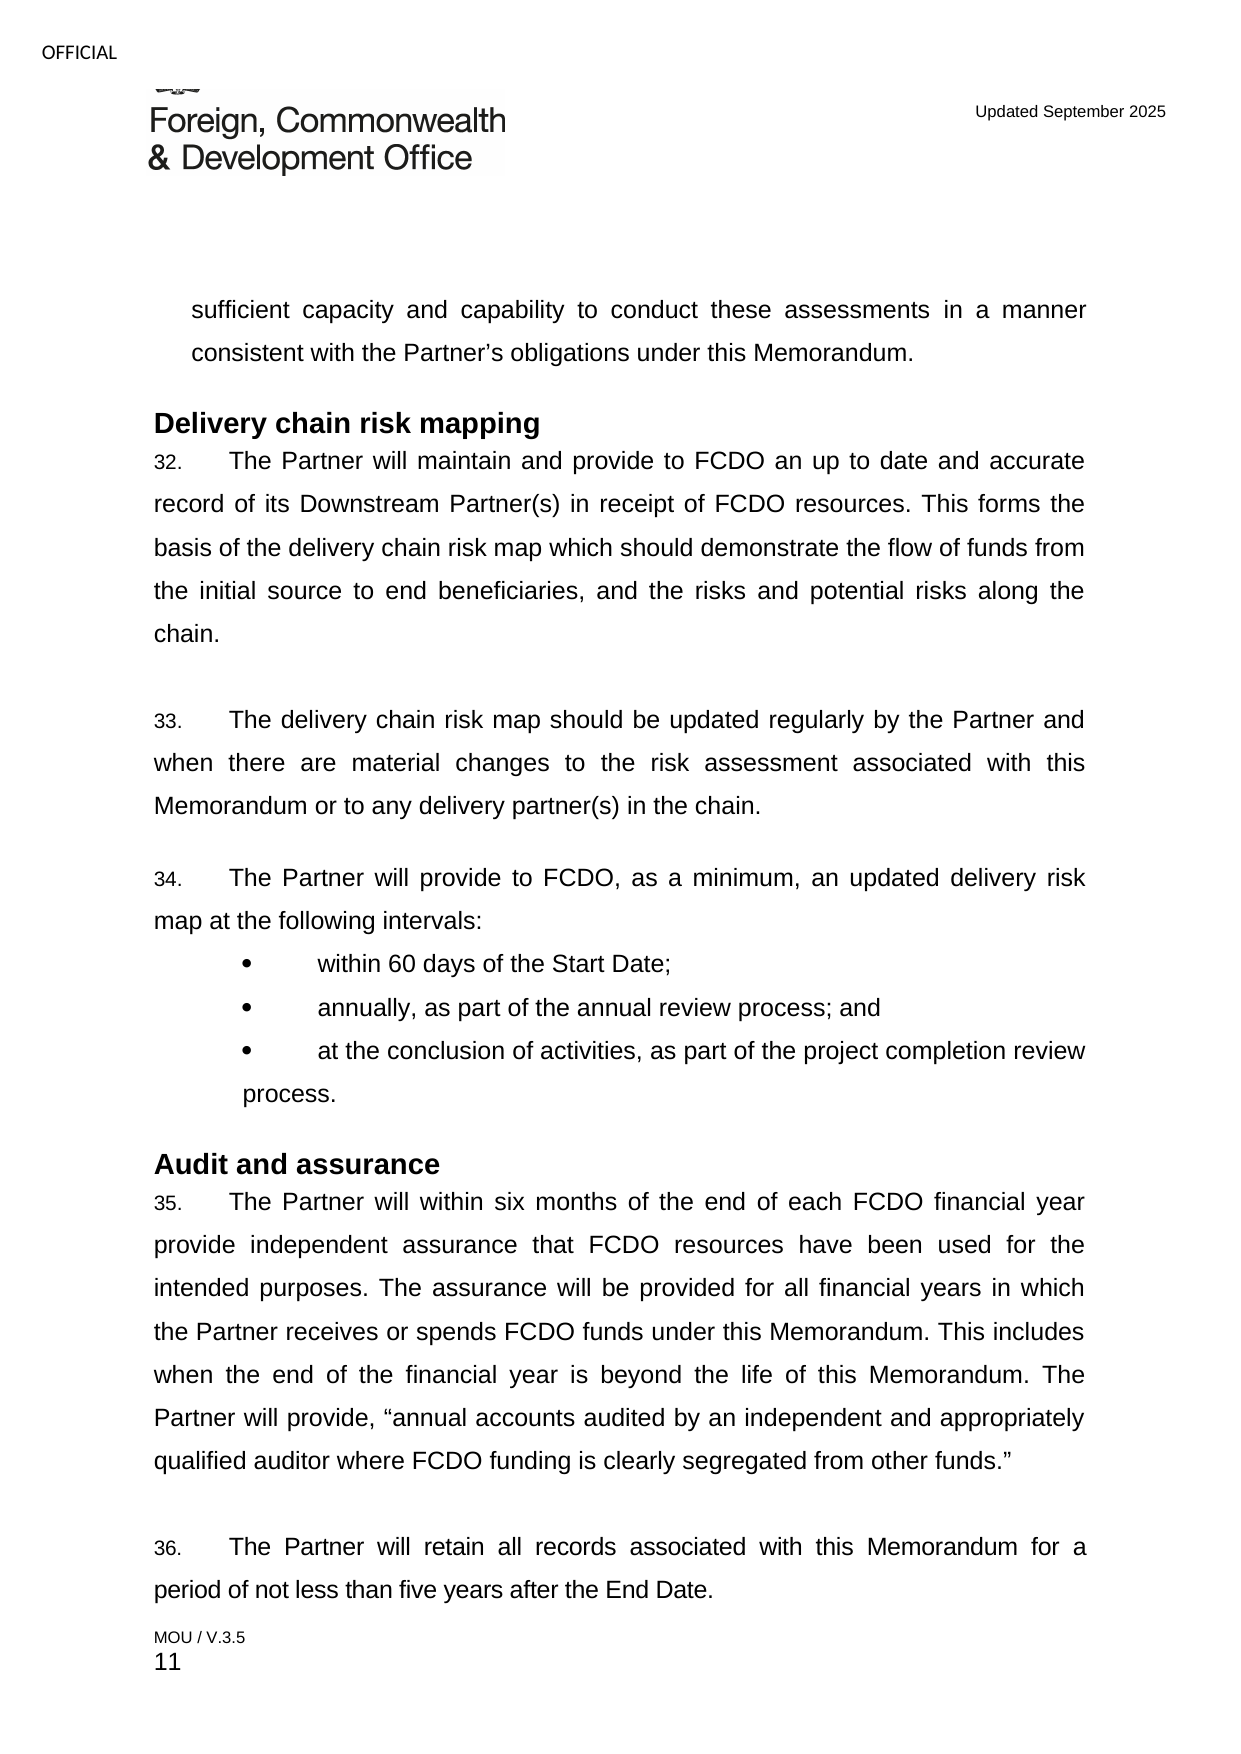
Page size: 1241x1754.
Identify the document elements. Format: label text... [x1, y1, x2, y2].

subtitle Audit and assurance [153, 1147, 1087, 1181]
list The Partner will maintain and provide to FCDO an up to date and accurate record of its Downstream Partner(s) in receipt of FCDO resources. This forms the basis of the delivery chain risk map which should demonstrate the flow of funds from the initial source to end beneficiaries, and the risks and potential risks along the chain. [153, 446, 1087, 648]
list The Partner will within six months of the end of each FCDO financial year provide independent assurance that FCDO resources have been used for the intended purposes. The assurance will be provided for all financial years in which the Partner receives or spends FCDO funds under this Memorandum. This includes when the end of the financial year is beyond the life of this Memorandum. The Partner will provide, “annual accounts audited by an independent and appropriately qualified auditor where FCDO funding is clearly segregated from other funds.” [153, 1187, 1087, 1474]
list sufficient capacity and capability to conduct these assessments in a manner consistent with the Partner’s obligations under this Memorandum. [153, 295, 1087, 367]
subtitle Delivery chain risk mapping [153, 407, 1087, 440]
list at the conclusion of activities, as part of the project completion review process. [242, 1036, 1087, 1108]
list The delivery chain risk map should be updated regularly by the Partner and when there are material changes to the risk assessment associated with this Memorandum or to any delivery partner(s) in the chain. [153, 705, 1087, 820]
list annually, as part of the annual review process; and [242, 993, 1087, 1022]
list The Partner will retain all records associated with this Memorandum for a period of not less than five years after the End Date. [153, 1532, 1087, 1604]
list within 60 days of the Start Date; [242, 949, 1087, 978]
list The Partner will provide to FCDO, as a minimum, an updated delivery risk map at the following intervals: [153, 863, 1087, 935]
